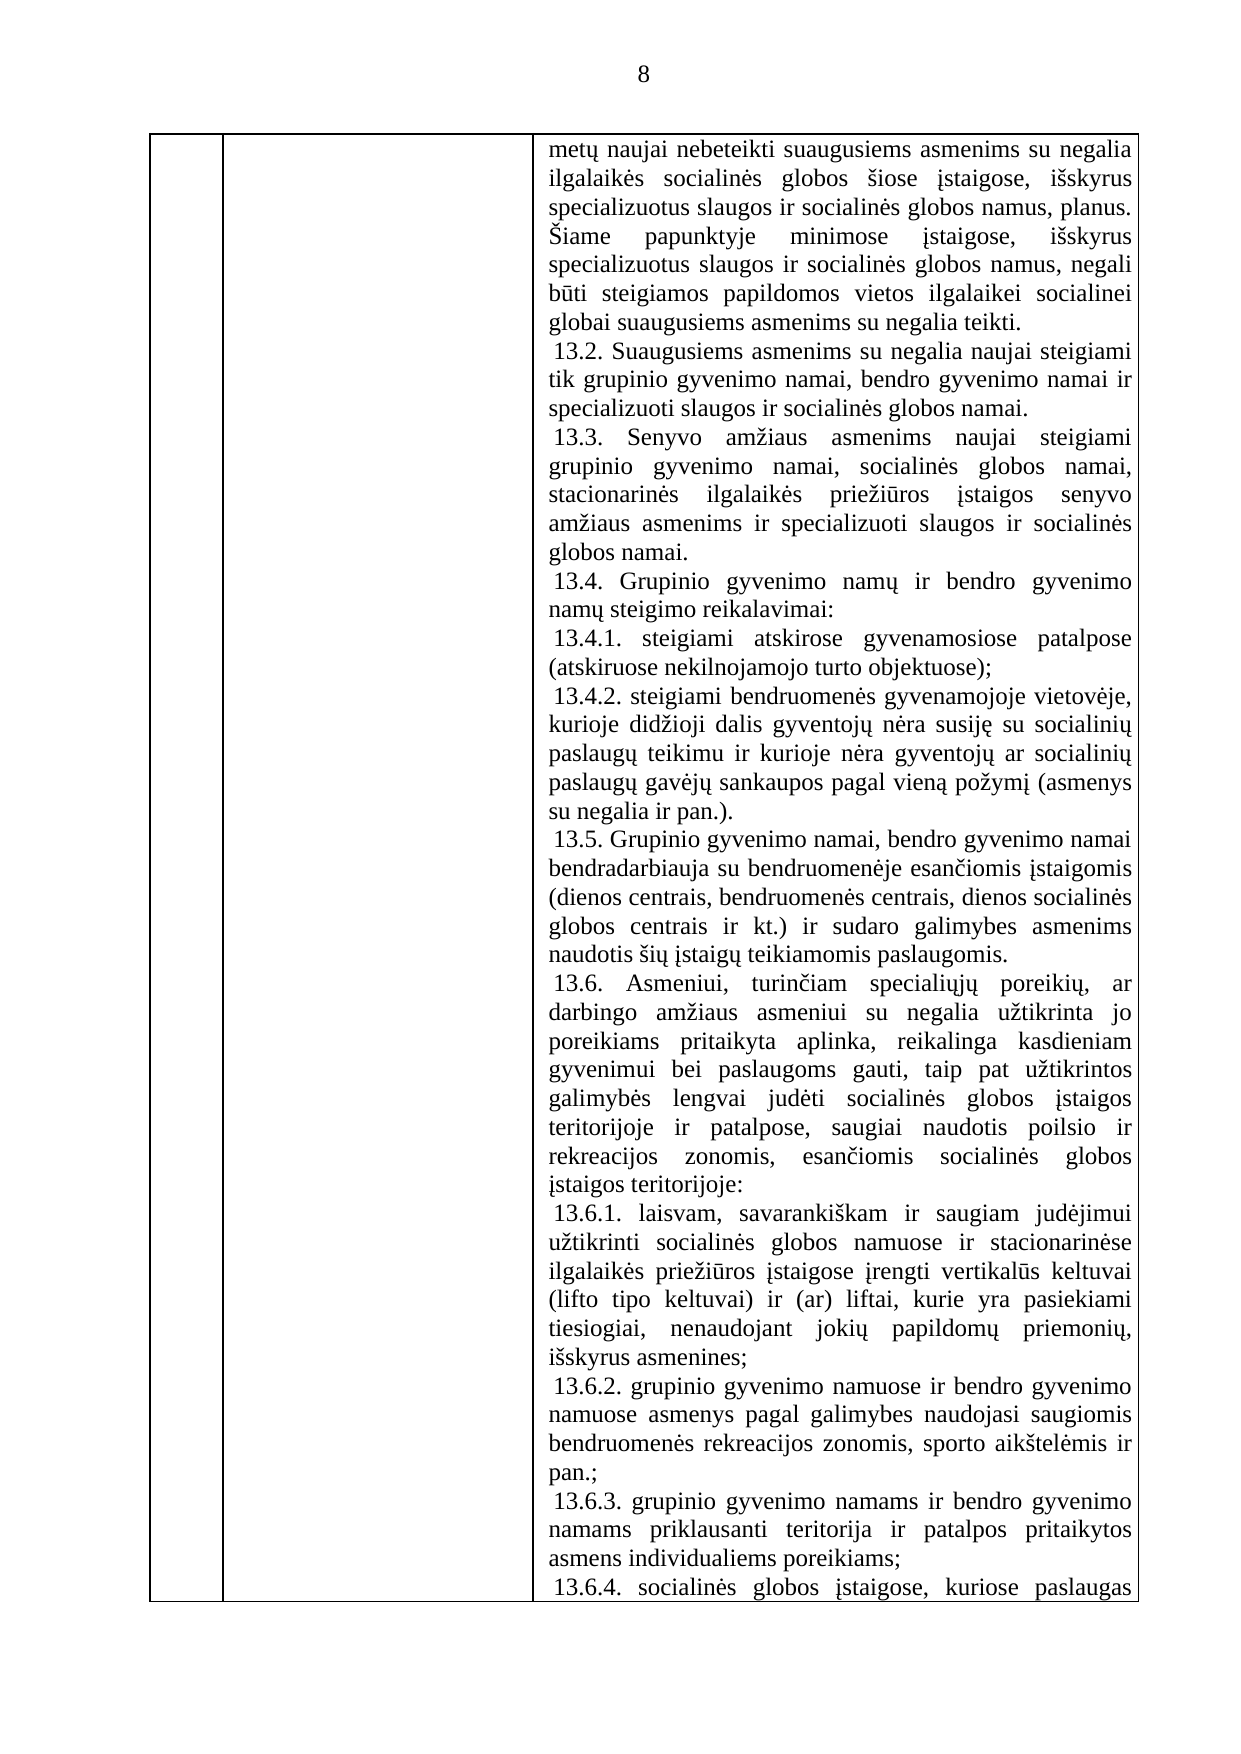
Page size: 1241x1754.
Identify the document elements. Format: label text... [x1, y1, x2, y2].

table_header [224, 135, 532, 1601]
table_header metų naujai nebeteikti suaugusiems asmenims su negalia ilgalaikės socialinės globos šiose įstaigose, išskyrus specializuotus slaugos ir socialinės globos namus, planus. Šiame papunktyje minimose įstaigose, išskyrus specializuotus slaugos ir socialinės globos namus, negali būti steigiamos papildomos vietos ilgalaikei socialinei globai suaugusiems asmenims su negalia teikti. 13.2. Suaugusiems asmenims su negalia naujai steigiami tik grupinio gyvenimo namai, bendro gyvenimo namai ir specializuoti slaugos ir socialinės globos namai. 13.3. Senyvo amžiaus asmenims naujai steigiami grupinio gyvenimo namai, socialinės globos namai, stacionarinės ilgalaikės priežiūros įstaigos senyvo amžiaus asmenims ir specializuoti slaugos ir socialinės globos namai. 13.4. Grupinio gyvenimo namų ir bendro gyvenimo namų steigimo reikalavimai: 13.4.1. steigiami atskirose gyvenamosiose patalpose (atskiruose nekilnojamojo turto objektuose); 13.4.2. steigiami bendruomenės gyvenamojoje vietovėje, kurioje didžioji dalis gyventojų nėra susiję su socialinių paslaugų teikimu ir kurioje nėra gyventojų ar socialinių paslaugų gavėjų sankaupos pagal vieną požymį (asmenys su negalia ir pan.). 13.5. Grupinio gyvenimo namai, bendro gyvenimo namai bendradarbiauja su bendruomenėje esančiomis įstaigomis (dienos centrais, bendruomenės centrais, dienos socialinės globos centrais ir kt.) ir sudaro galimybes asmenims naudotis šių įstaigų teikiamomis paslaugomis. 13.6. Asmeniui, turinčiam specialiųjų poreikių, ar darbingo amžiaus asmeniui su negalia užtikrinta jo poreikiams pritaikyta aplinka, reikalinga kasdieniam gyvenimui bei paslaugoms gauti, taip pat užtikrintos galimybės lengvai judėti socialinės globos įstaigos teritorijoje ir patalpose, saugiai naudotis poilsio ir rekreacijos zonomis, esančiomis socialinės globos įstaigos teritorijoje: 13.6.1. laisvam, savarankiškam ir saugiam judėjimui užtikrinti socialinės globos namuose ir stacionarinėse ilgalaikės priežiūros įstaigose įrengti vertikalūs keltuvai (lifto tipo keltuvai) ir (ar) liftai, kurie yra pasiekiami tiesiogiai, nenaudojant jokių papildomų priemonių, išskyrus asmenines; 13.6.2. grupinio gyvenimo namuose ir bendro gyvenimo namuose asmenys pagal galimybes naudojasi saugiomis bendruomenės rekreacijos zonomis, sporto aikštelėmis ir pan.; 13.6.3. grupinio gyvenimo namams ir bendro gyvenimo namams priklausanti teritorija ir patalpos pritaikytos asmens individualiems poreikiams; 13.6.4. socialinės globos įstaigose, kuriose paslaugas [534, 135, 1138, 1601]
table_header [151, 135, 222, 1601]
